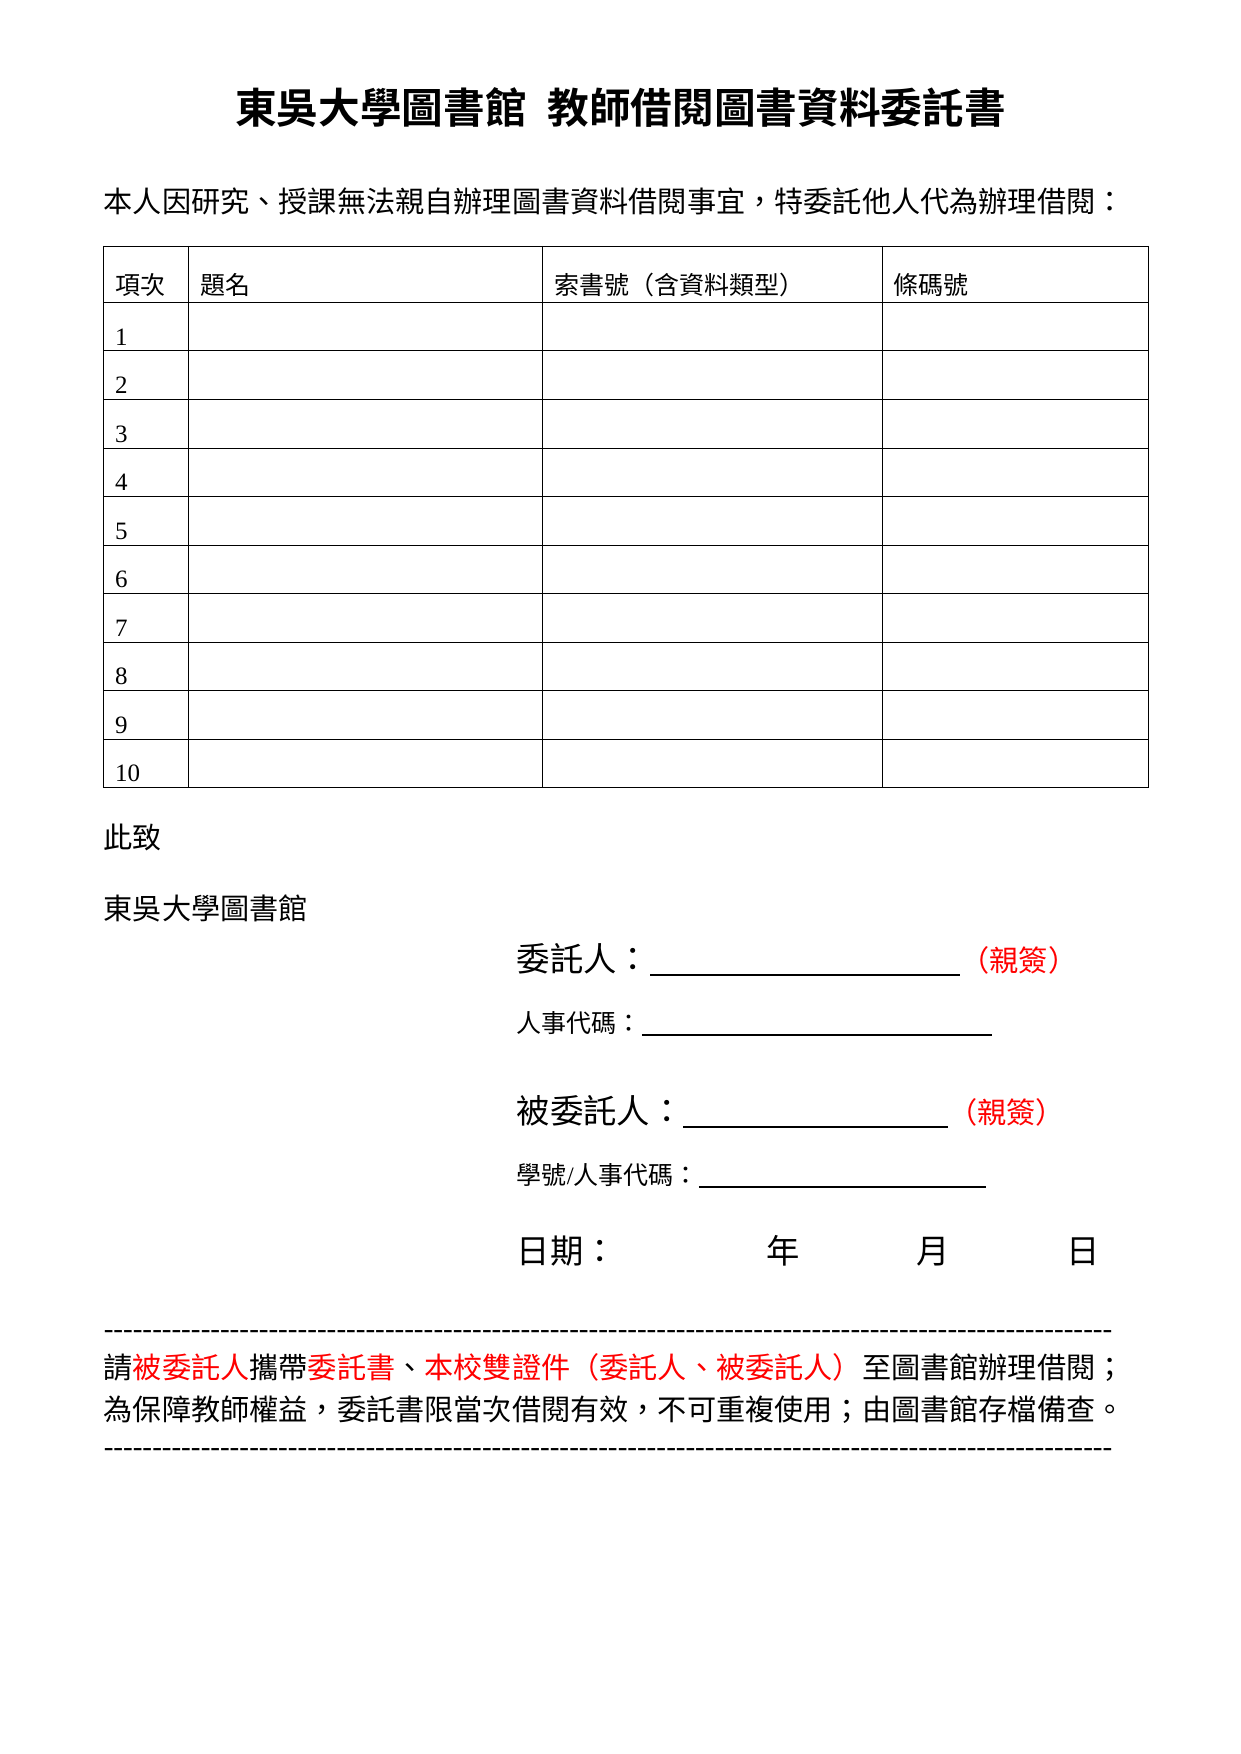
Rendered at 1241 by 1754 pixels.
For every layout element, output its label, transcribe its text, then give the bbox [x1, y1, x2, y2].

text 為保障教師權益，委託書限當次借閱有效，不可重複使用；由圖書館存檔備查。 [103, 1387, 1137, 1429]
table_cell [883, 643, 1148, 690]
table_cell [883, 691, 1148, 739]
table_cell [543, 449, 882, 496]
table_cell [883, 546, 1148, 593]
text -------------------------------------------------------------------------------------------------------- [103, 1311, 1137, 1345]
table_cell [883, 400, 1148, 447]
table_cell [189, 546, 542, 593]
text 人事代碼： [517, 982, 1137, 1044]
table_cell [543, 303, 882, 350]
table_cell [189, 400, 542, 447]
table_cell [189, 643, 542, 690]
table_cell [543, 594, 882, 642]
table_cell [543, 691, 882, 739]
table_cell [189, 594, 542, 642]
text 請被委託人攜帶委託書、本校雙證件（委託人、被委託人）至圖書館辦理借閱； [103, 1345, 1137, 1387]
table_cell [883, 449, 1148, 496]
table_header 題名 [189, 247, 542, 302]
table_cell [543, 400, 882, 447]
table_cell [189, 497, 542, 544]
table_cell [883, 351, 1148, 399]
table_cell 5 [104, 497, 188, 544]
table_cell 1 [104, 303, 188, 350]
text 學號/人事代碼： [517, 1134, 1137, 1197]
table_cell [543, 546, 882, 593]
text 被委託人： （親簽） [517, 1082, 1137, 1134]
table_cell 2 [104, 351, 188, 399]
table_cell [543, 643, 882, 690]
text 東吳大學圖書館 [103, 878, 1137, 930]
table_cell [883, 497, 1148, 544]
table_header 索書號（含資料類型） [543, 247, 882, 302]
table_header 項次 [104, 247, 188, 302]
table_cell [543, 497, 882, 544]
table_cell [883, 740, 1148, 787]
table_cell [189, 351, 542, 399]
table_cell [189, 449, 542, 496]
table_cell [189, 691, 542, 739]
table_cell [189, 740, 542, 787]
text 此致 [103, 807, 1137, 859]
table_cell [883, 594, 1148, 642]
text 日期： 年 月 日 [517, 1222, 1137, 1274]
table_cell 7 [104, 594, 188, 642]
table_cell [543, 351, 882, 399]
table_cell [543, 740, 882, 787]
text 東吳大學圖書館 教師借閱圖書資料委託書 [103, 75, 1137, 135]
table_header 條碼號 [883, 247, 1148, 302]
text 委託人： （親簽） [517, 930, 1137, 982]
table_cell 8 [104, 643, 188, 690]
text -------------------------------------------------------------------------------------------------------- [103, 1429, 1137, 1463]
table_cell [189, 303, 542, 350]
table_cell 10 [104, 740, 188, 787]
table_cell 4 [104, 449, 188, 496]
table_cell 3 [104, 400, 188, 447]
table_cell 9 [104, 691, 188, 739]
text 本人因研究、授課無法親自辦理圖書資料借閱事宜，特委託他人代為辦理借閱： [103, 154, 1137, 227]
table_cell 6 [104, 546, 188, 593]
table_cell [883, 303, 1148, 350]
